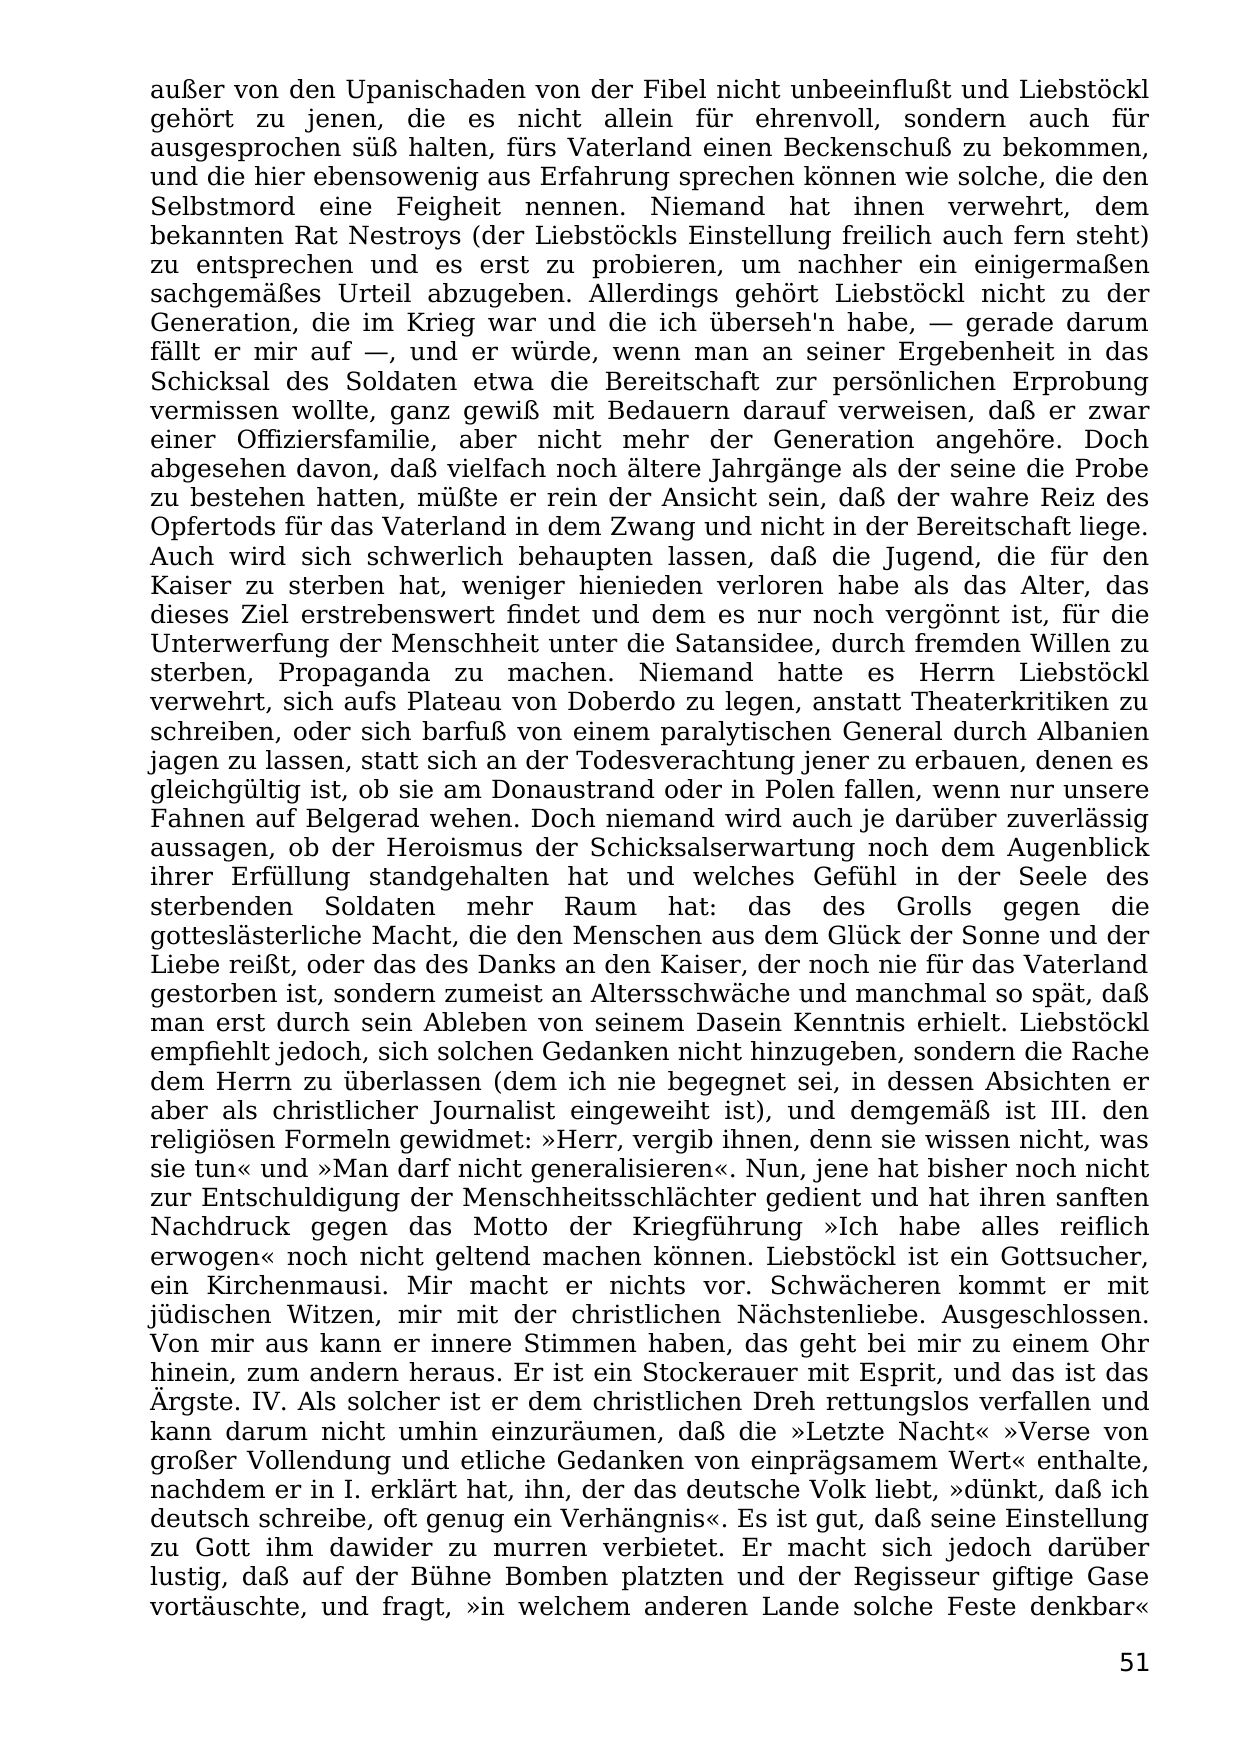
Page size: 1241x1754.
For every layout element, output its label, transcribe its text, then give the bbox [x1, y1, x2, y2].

text außer von den Upanischaden von der Fibel nicht unbeeinflußt und Liebstöckl gehört zu jenen, die es nicht allein für ehrenvoll, sondern auch für ausgesprochen süß halten, fürs Vaterland einen Beckenschuß zu bekommen, und die hier ebensowenig aus Erfahrung sprechen können wie solche, die den Selbstmord eine Feigheit nennen. Niemand hat ihnen verwehrt, dem bekannten Rat Nestroys (der Liebstöckls Einstellung freilich auch fern steht) zu entsprechen und es erst zu probieren, um nachher ein einigermaßen sachgemäßes Urteil abzugeben. Allerdings gehört Liebstöckl nicht zu der Generation, die im Krieg war und die ich überseh'n habe, — gerade darum fällt er mir auf —, und er würde, wenn man an seiner Ergebenheit in das Schicksal des Soldaten etwa die Bereitschaft zur persönlichen Erprobung vermissen wollte, ganz gewiß mit Bedauern darauf verweisen, daß er zwar einer Offiziersfamilie, aber nicht mehr der Generation angehöre. Doch abgesehen davon, daß vielfach noch ältere Jahrgänge als der seine die Probe zu bestehen hatten, müßte er rein der Ansicht sein, daß der wahre Reiz des Opfertods für das Vaterland in dem Zwang und nicht in der Bereitschaft liege. Auch wird sich schwerlich behaupten lassen, daß die Jugend, die für den Kaiser zu sterben hat, weniger hienieden verloren habe als das Alter, das dieses Ziel erstrebenswert findet und dem es nur noch vergönnt ist, für die Unterwerfung der Menschheit unter die Satansidee, durch fremden Willen zu sterben, Propaganda zu machen. Niemand hatte es Herrn Liebstöckl verwehrt, sich aufs Plateau von Doberdo zu legen, anstatt Theaterkritiken zu schreiben, oder sich barfuß von einem paralytischen General durch Albanien jagen zu lassen, statt sich an der Todesverachtung jener zu erbauen, denen es gleichgültig ist, ob sie am Donaustrand oder in Polen fallen, wenn nur unsere Fahnen auf Belgerad wehen. Doch niemand wird auch je darüber zuverlässig aussagen, ob der Heroismus der Schicksalserwartung noch dem Augenblick ihrer Erfüllung standgehalten hat und welches Gefühl in der Seele des sterbenden Soldaten mehr Raum hat: das des Grolls gegen die gotteslästerliche Macht, die den Menschen aus dem Glück der Sonne und der Liebe reißt, oder das des Danks an den Kaiser, der noch nie für das Vaterland gestorben ist, sondern zumeist an Altersschwäche und manchmal so spät, daß man erst durch sein Ableben von seinem Dasein Kenntnis erhielt. Liebstöckl empfiehlt jedoch, sich solchen Gedanken nicht hinzugeben, sondern die Rache dem Herrn zu überlassen (dem ich nie begegnet sei, in dessen Absichten er aber als christlicher Journalist eingeweiht ist), und demgemäß ist III. den religiösen Formeln gewidmet: »Herr, vergib ihnen, denn sie wissen nicht, was sie tun« und »Man darf nicht generalisieren«. Nun, jene hat bisher noch nicht zur Entschuldigung der Menschheitsschlächter gedient und hat ihren sanften Nachdruck gegen das Motto der Kriegführung »Ich habe alles reiflich erwogen« noch nicht geltend machen können. Liebstöckl ist ein Gottsucher, ein Kirchenmausi. Mir macht er nichts vor. Schwächeren kommt er mit jüdischen Witzen, mir mit der christlichen Nächstenliebe. Ausgeschlossen. Von mir aus kann er innere Stimmen haben, das geht bei mir zu einem Ohr hinein, zum andern heraus. Er ist ein Stockerauer mit Esprit, und das ist das Ärgste. IV. Als solcher ist er dem christlichen Dreh rettungslos verfallen und kann darum nicht umhin einzuräumen, daß die »Letzte Nacht« »Verse von großer Vollendung und etliche Gedanken von einprägsamem Wert« enthalte, nachdem er in I. erklärt hat, ihn, der das deutsche Volk liebt, »dünkt, daß ich deutsch schreibe, oft genug ein Verhängnis«. Es ist gut, daß seine Einstellung zu Gott ihm dawider zu murren verbietet. Er macht sich jedoch darüber lustig, daß auf der Bühne Bomben platzten und der Regisseur giftige Gase vortäuschte, und fragt, »in welchem anderen Lande solche Feste denkbar« [150, 75, 1151, 1621]
